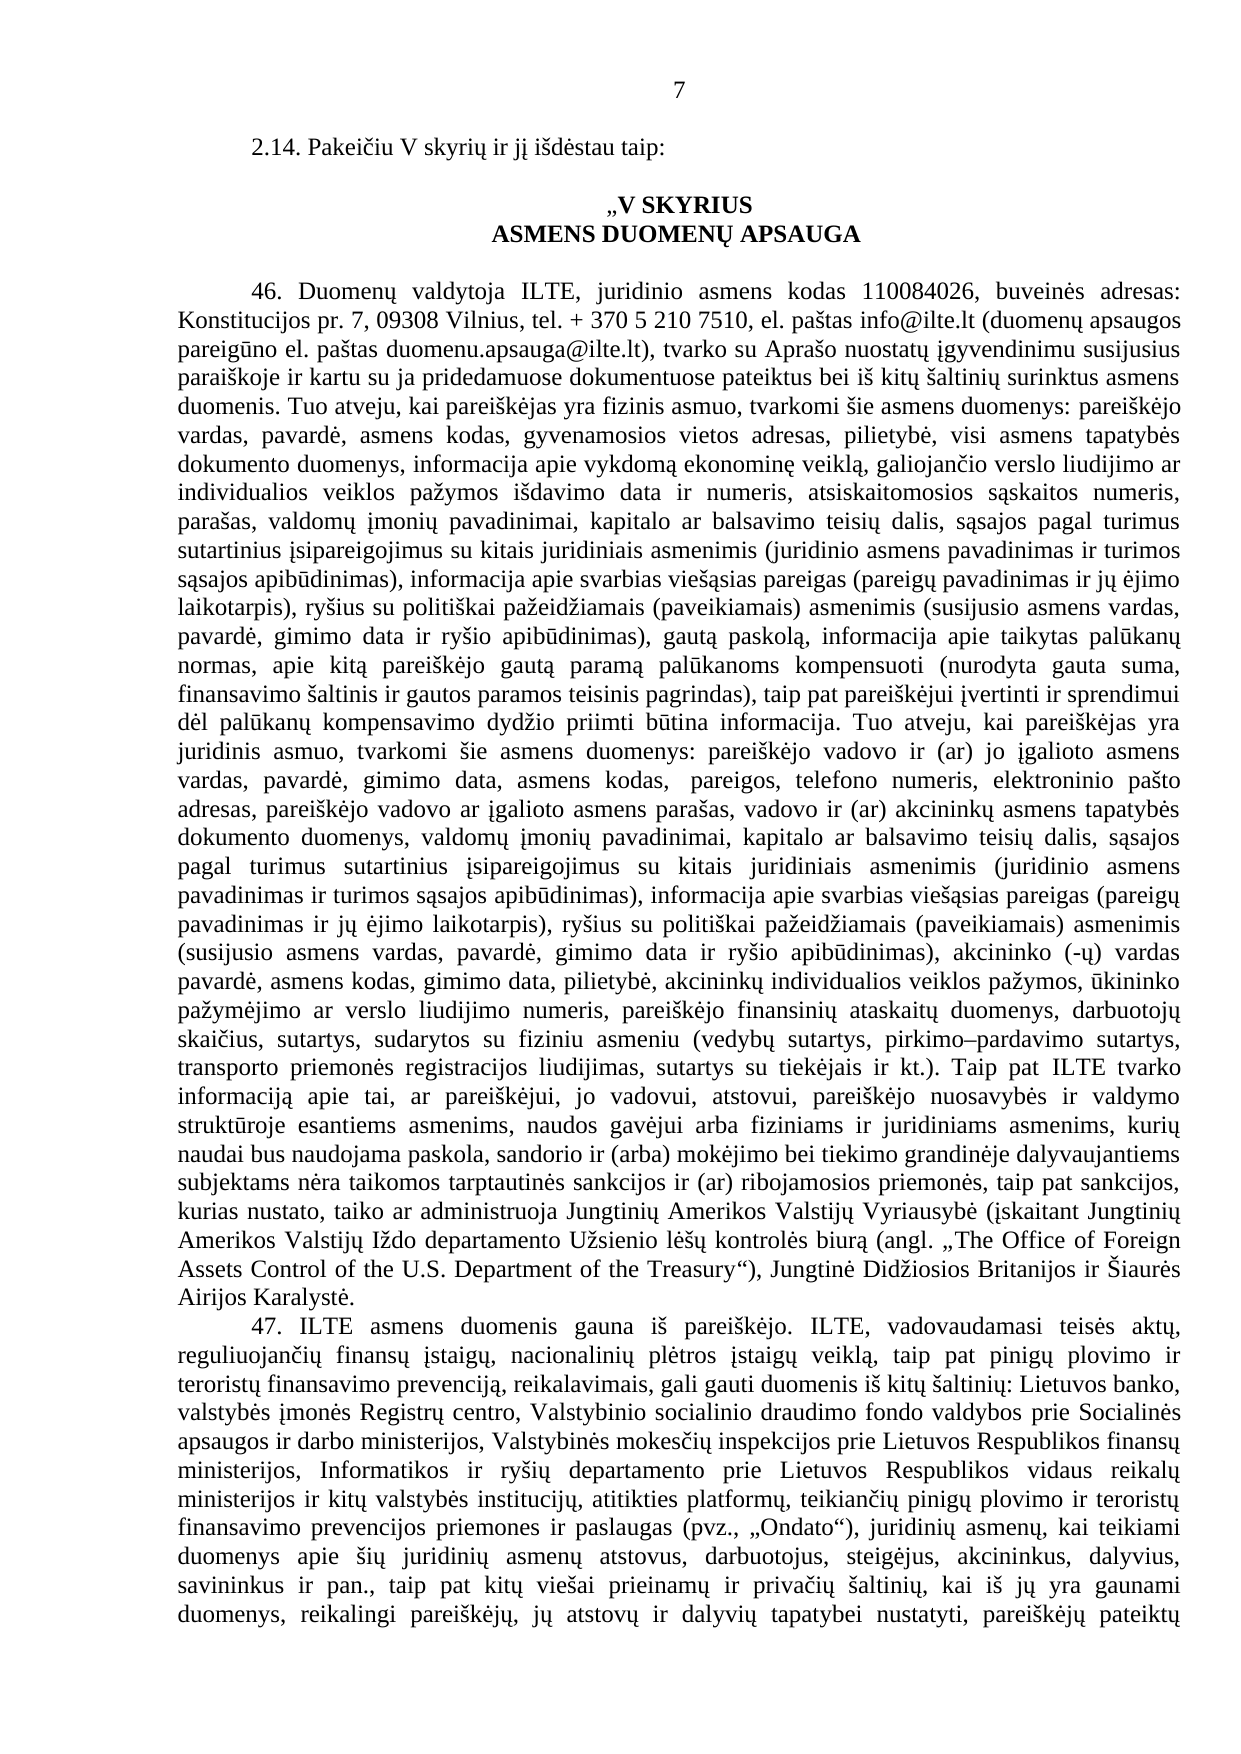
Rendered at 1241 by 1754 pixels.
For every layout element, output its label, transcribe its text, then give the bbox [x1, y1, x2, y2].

text 47. ILTE asmens duomenis gauna iš pareiškėjo. ILTE, vadovaudamasi teisės aktų, reguliuojančių finansų įstaigų, nacionalinių plėtros įstaigų veiklą, taip pat pinigų plovimo ir teroristų finansavimo prevenciją, reikalavimais, gali gauti duomenis iš kitų šaltinių: Lietuvos banko, valstybės įmonės Registrų centro, Valstybinio socialinio draudimo fondo valdybos prie Socialinės apsaugos ir darbo ministerijos, Valstybinės mokesčių inspekcijos prie Lietuvos Respublikos finansų ministerijos, Informatikos ir ryšių departamento prie Lietuvos Respublikos vidaus reikalų ministerijos ir kitų valstybės institucijų, atitikties platformų, teikiančių pinigų plovimo ir teroristų finansavimo prevencijos priemones ir paslaugas (pvz., „Ondato“), juridinių asmenų, kai teikiami duomenys apie šių juridinių asmenų atstovus, darbuotojus, steigėjus, akcininkus, dalyvius, savininkus ir pan., taip pat kitų viešai prieinamų ir privačių šaltinių, kai iš jų yra gaunami duomenys, reikalingi pareiškėjų, jų atstovų ir dalyvių tapatybei nustatyti, pareiškėjų pateiktų [177, 1311, 1181, 1627]
text 2.14. Pakeičiu V skyrių ir jį išdėstau taip: [177, 132, 1181, 161]
text 46. Duomenų valdytoja ILTE, juridinio asmens kodas 110084026, buveinės adresas: Konstitucijos pr. 7, 09308 Vilnius, tel. + 370 5 210 7510, el. paštas info@ilte.lt (duomenų apsaugos pareigūno el. paštas duomenu.apsauga@ilte.lt), tvarko su Aprašo nuostatų įgyvendinimu susijusius paraiškoje ir kartu su ja pridedamuose dokumentuose pateiktus bei iš kitų šaltinių surinktus asmens duomenis. Tuo atveju, kai pareiškėjas yra fizinis asmuo, tvarkomi šie asmens duomenys: pareiškėjo vardas, pavardė, asmens kodas, gyvenamosios vietos adresas, pilietybė, visi asmens tapatybės dokumento duomenys, informacija apie vykdomą ekonominę veiklą, galiojančio verslo liudijimo ar individualios veiklos pažymos išdavimo data ir numeris, atsiskaitomosios sąskaitos numeris, parašas, valdomų įmonių pavadinimai, kapitalo ar balsavimo teisių dalis, sąsajos pagal turimus sutartinius įsipareigojimus su kitais juridiniais asmenimis (juridinio asmens pavadinimas ir turimos sąsajos apibūdinimas), informacija apie svarbias viešąsias pareigas (pareigų pavadinimas ir jų ėjimo laikotarpis), ryšius su politiškai pažeidžiamais (paveikiamais) asmenimis (susijusio asmens vardas, pavardė, gimimo data ir ryšio apibūdinimas), gautą paskolą, informacija apie taikytas palūkanų normas, apie kitą pareiškėjo gautą paramą palūkanoms kompensuoti (nurodyta gauta suma, finansavimo šaltinis ir gautos paramos teisinis pagrindas), taip pat pareiškėjui įvertinti ir sprendimui dėl palūkanų kompensavimo dydžio priimti būtina informacija. Tuo atveju, kai pareiškėjas yra juridinis asmuo, tvarkomi šie asmens duomenys: pareiškėjo vadovo ir (ar) jo įgalioto asmens vardas, pavardė, gimimo data, asmens kodas, pareigos, telefono numeris, elektroninio pašto adresas, pareiškėjo vadovo ar įgalioto asmens parašas, vadovo ir (ar) akcininkų asmens tapatybės dokumento duomenys, valdomų įmonių pavadinimai, kapitalo ar balsavimo teisių dalis, sąsajos pagal turimus sutartinius įsipareigojimus su kitais juridiniais asmenimis (juridinio asmens pavadinimas ir turimos sąsajos apibūdinimas), informacija apie svarbias viešąsias pareigas (pareigų pavadinimas ir jų ėjimo laikotarpis), ryšius su politiškai pažeidžiamais (paveikiamais) asmenimis (susijusio asmens vardas, pavardė, gimimo data ir ryšio apibūdinimas), akcininko (-ų) vardas pavardė, asmens kodas, gimimo data, pilietybė, akcininkų individualios veiklos pažymos, ūkininko pažymėjimo ar verslo liudijimo numeris, pareiškėjo finansinių ataskaitų duomenys, darbuotojų skaičius, sutartys, sudarytos su fiziniu asmeniu (vedybų sutartys, pirkimo–pardavimo sutartys, transporto priemonės registracijos liudijimas, sutartys su tiekėjais ir kt.). Taip pat ILTE tvarko informaciją apie tai, ar pareiškėjui, jo vadovui, atstovui, pareiškėjo nuosavybės ir valdymo struktūroje esantiems asmenims, naudos gavėjui arba fiziniams ir juridiniams asmenims, kurių naudai bus naudojama paskola, sandorio ir (arba) mokėjimo bei tiekimo grandinėje dalyvaujantiems subjektams nėra taikomos tarptautinės sankcijos ir (ar) ribojamosios priemonės, taip pat sankcijos, kurias nustato, taiko ar administruoja Jungtinių Amerikos Valstijų Vyriausybė (įskaitant Jungtinių Amerikos Valstijų Iždo departamento Užsienio lėšų kontrolės biurą (angl. „The Office of Foreign Assets Control of the U.S. Department of the Treasury“), Jungtinė Didžiosios Britanijos ir Šiaurės Airijos Karalystė. [177, 276, 1181, 1311]
text ASMENS DUOMENŲ APSAUGA [177, 219, 1181, 247]
text „V SKYRIUS [177, 190, 1181, 219]
